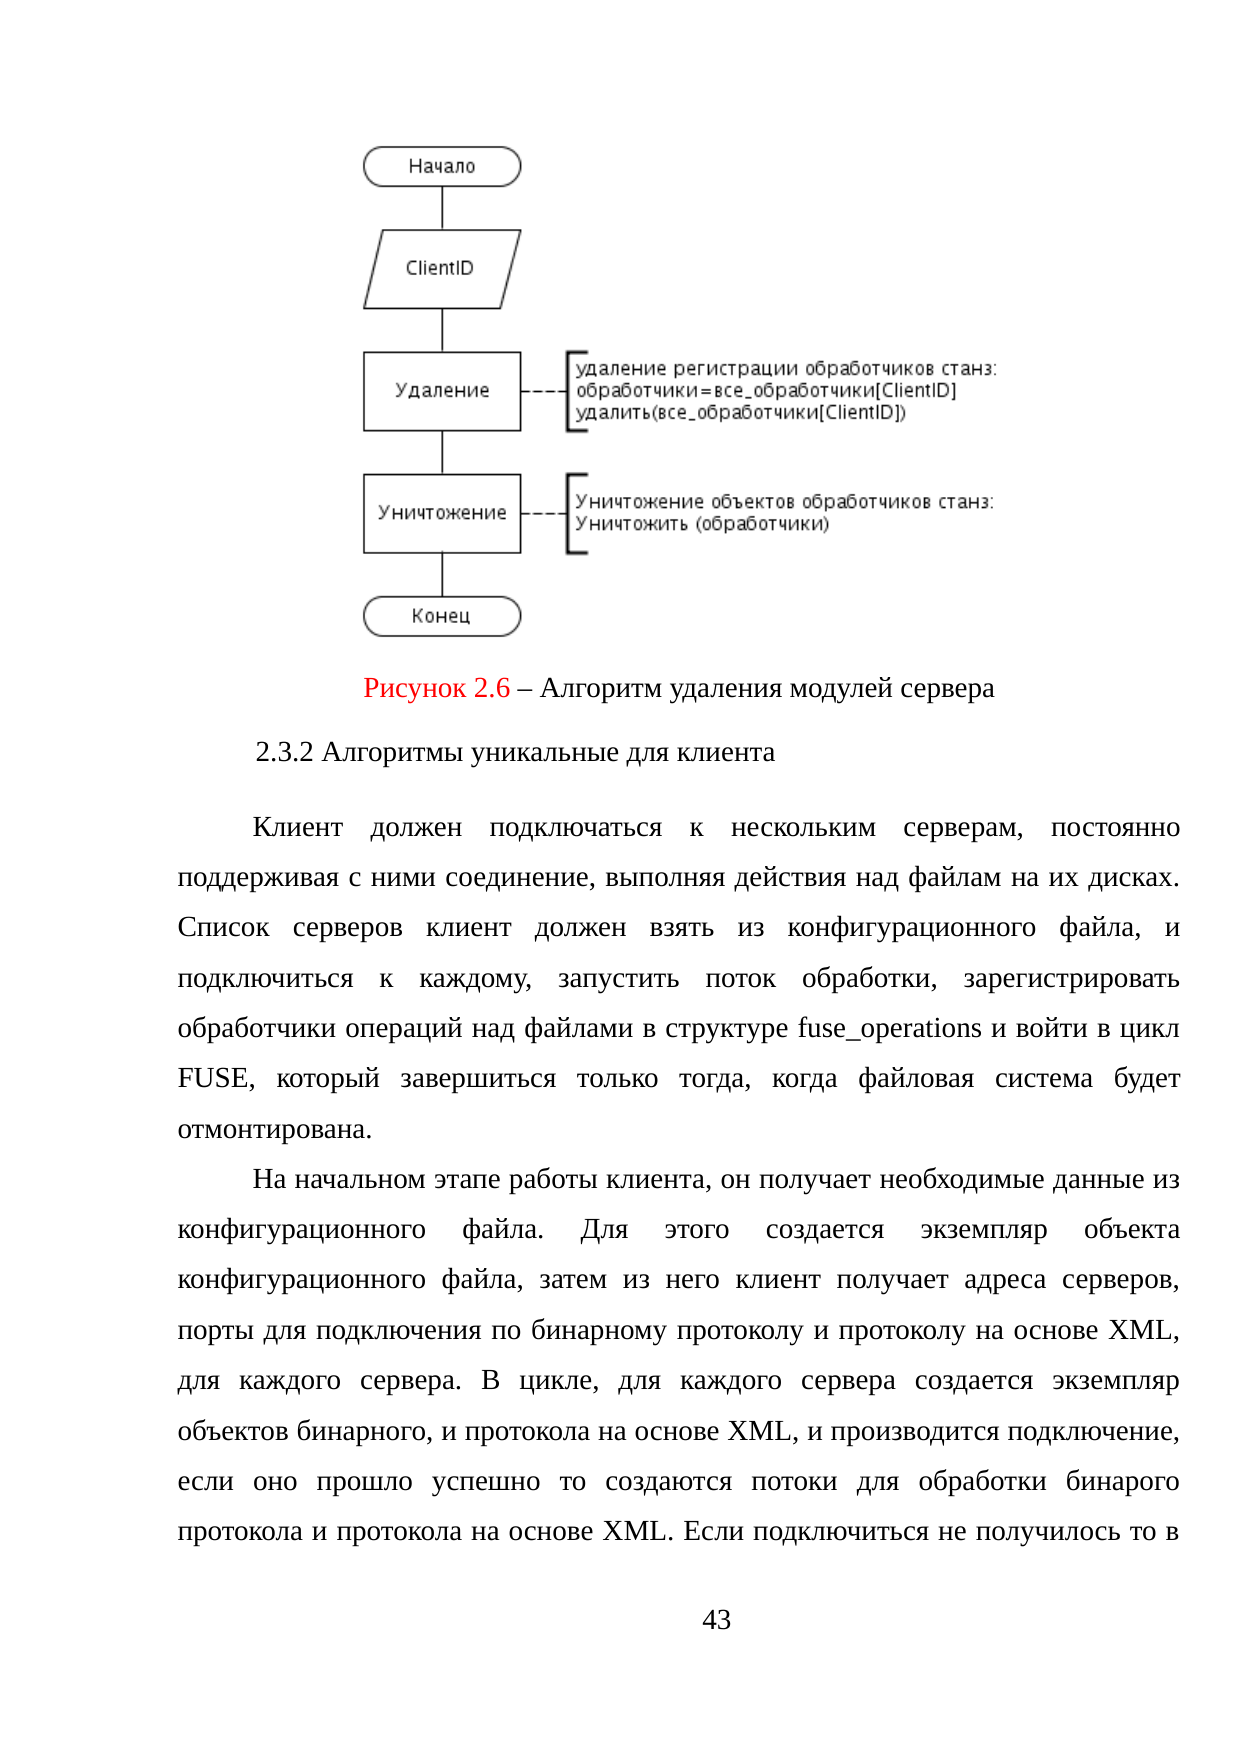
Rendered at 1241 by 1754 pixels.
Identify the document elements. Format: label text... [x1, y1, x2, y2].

picture [341, 123, 1018, 659]
text На начальном этапе работы клиента, он получает необходимые данные из конфигурационного файла. Для этого создается экземпляр объекта конфигурационного файла, затем из него клиент получает адреса серверов, порты для подключения по бинарному протоколу и протоколу на основе XML, для каждого сервера. В цикле, для каждого сервера создается экземпляр объектов бинарного, и протокола на основе XML, и производится подключение, если оно прошло успешно то создаются потоки для обработки бинарого протокола и протокола на основе XML. Если подключиться не получилось то в [177, 1161, 1181, 1547]
table_cell Рисунок 2.6 – Алгоритм удаления модулей сервера [177, 664, 1181, 709]
table_header [177, 118, 1181, 664]
subtitle Алгоритмы уникальные для клиента [248, 734, 1181, 767]
text Клиент должен подключаться к нескольким серверам, постоянно поддерживая с ними соединение, выполняя действия над файлам на их дисках. Список серверов клиент должен взять из конфигурационного файла, и подключиться к каждому, запустить поток обработки, зарегистрировать обработчики операций над файлами в структуре fuse_operations и войти в цикл FUSE, который завершиться только тогда, когда файловая система будет отмонтирована. [177, 809, 1181, 1144]
